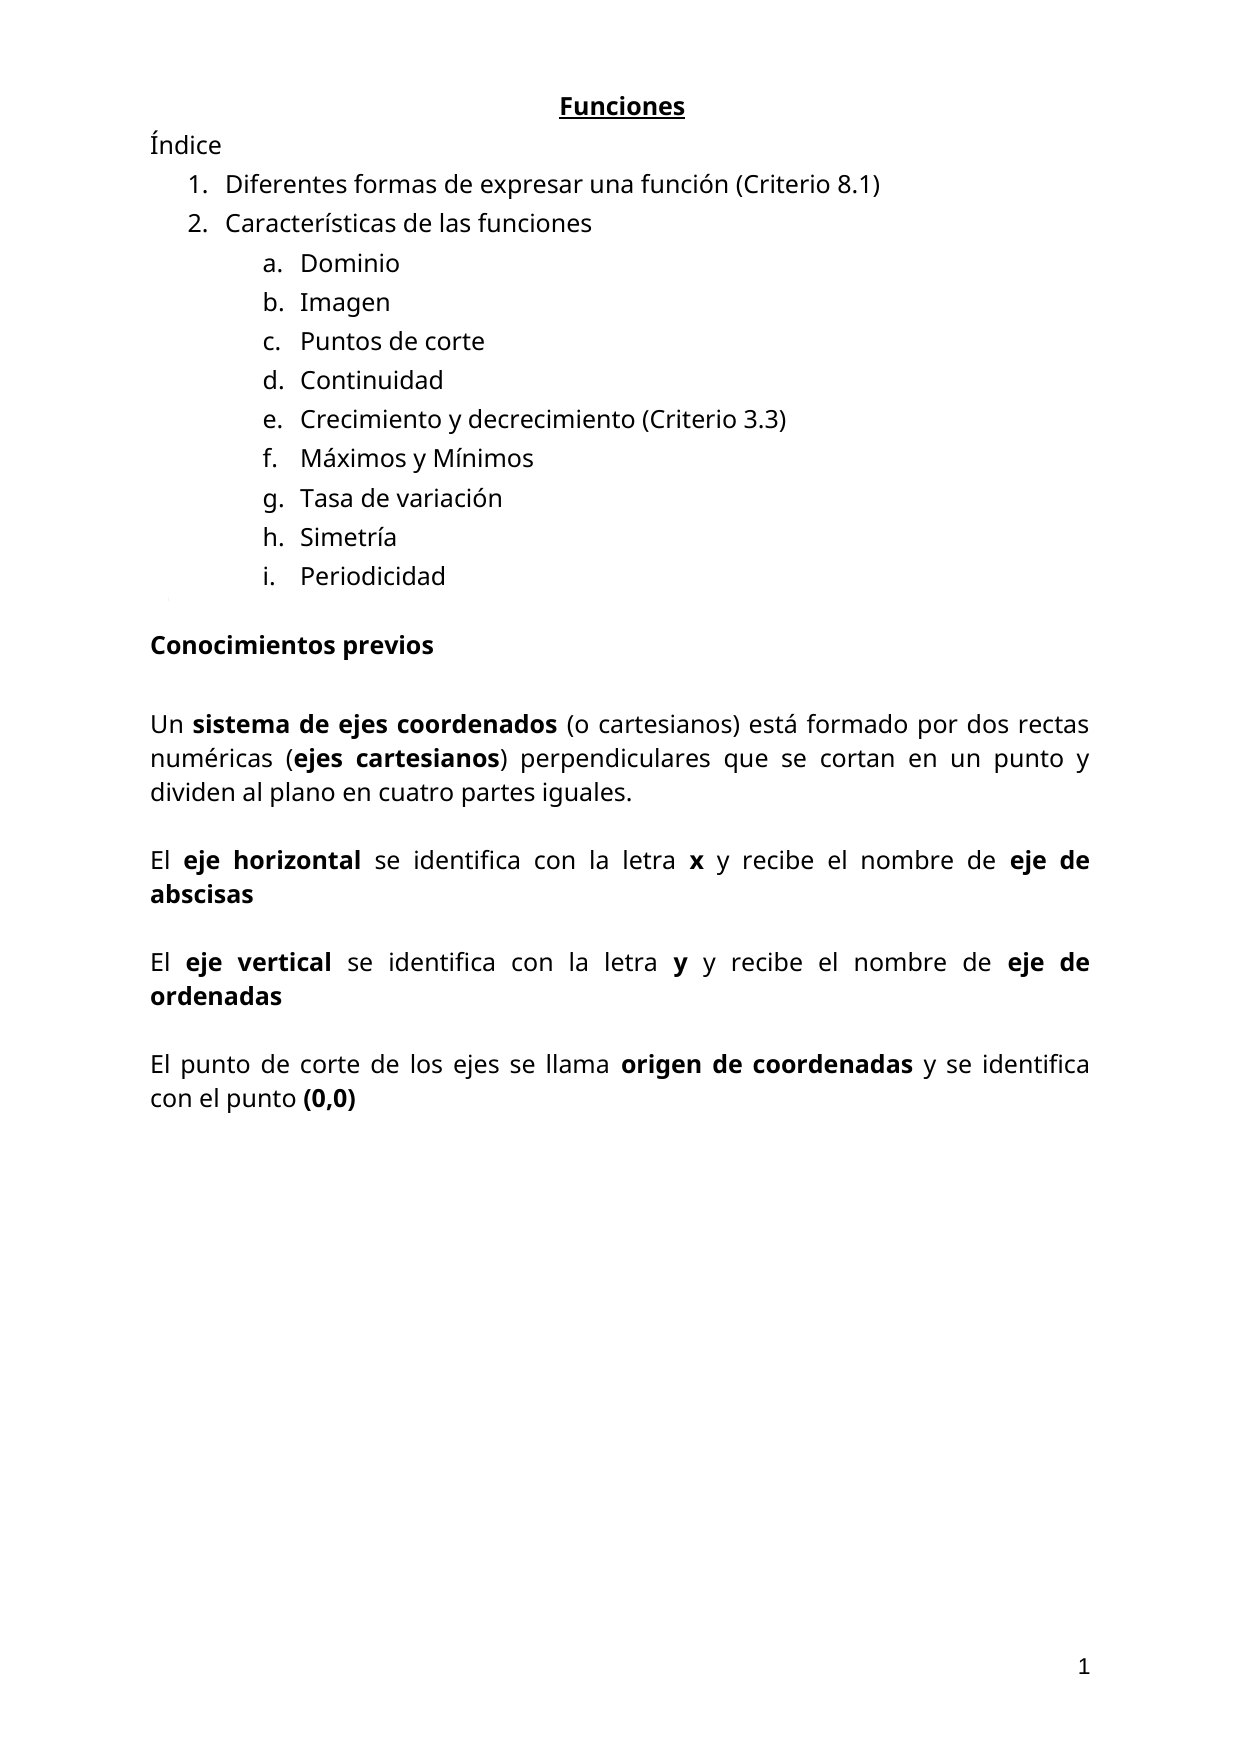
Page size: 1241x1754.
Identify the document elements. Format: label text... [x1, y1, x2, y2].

list Crecimiento y decrecimiento (Criterio 3.3) [262, 402, 1094, 436]
list Periodicidad [262, 558, 1094, 593]
list Tasa de variación [262, 480, 1094, 514]
list Máximos y Mínimos [262, 441, 1094, 475]
list Puntos de corte [262, 323, 1094, 358]
list Imagen [262, 284, 1094, 318]
text El eje horizontal se identifica con la letra x y recibe el nombre de eje de abscisas [150, 842, 1090, 911]
list Continuidad [262, 363, 1094, 397]
list Diferentes formas de expresar una función (Criterio 8.1) [187, 167, 1094, 201]
text Funciones [150, 88, 1094, 123]
text El eje vertical se identifica con la letra y y recibe el nombre de eje de ordenadas [150, 945, 1090, 1013]
list Dominio [262, 245, 1094, 279]
list Características de las funciones [187, 206, 1094, 240]
text El punto de corte de los ejes se llama origen de coordenadas y se identifica con el punto (0,0) [150, 1047, 1090, 1115]
text Índice [150, 128, 1094, 162]
text Un sistema de ejes coordenados (o cartesianos) está formado por dos rectas numéricas (ejes cartesianos) perpendiculares que se cortan en un punto y dividen al plano en cuatro partes iguales. [150, 706, 1090, 808]
list Simetría [262, 519, 1094, 553]
text Conocimientos previos [150, 628, 1094, 662]
